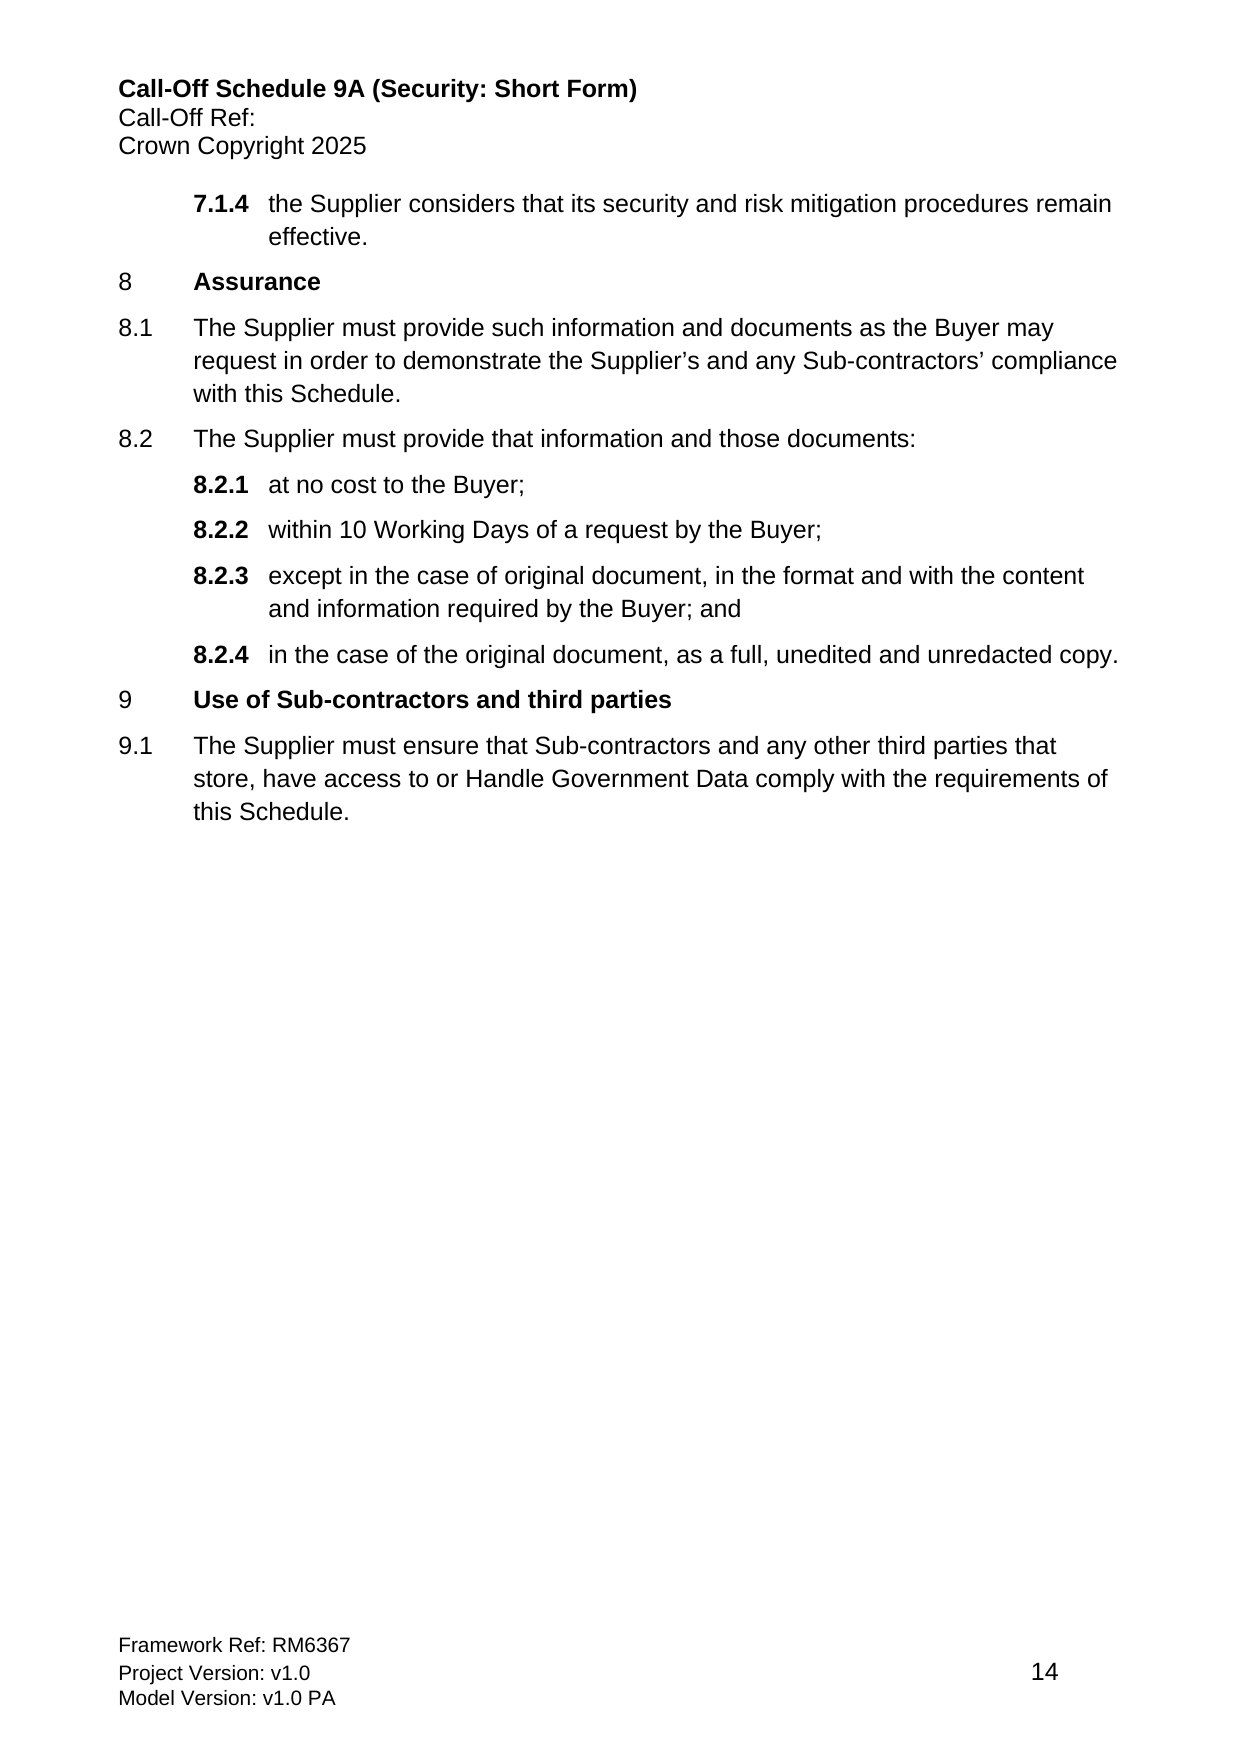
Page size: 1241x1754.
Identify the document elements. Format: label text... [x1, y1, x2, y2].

subtitle at no cost to the Buyer; [193, 470, 1122, 499]
subtitle The Supplier must ensure that Sub-contractors and any other third parties that store, have access to or Handle Government Data comply with the requirements of this Schedule. [118, 731, 1122, 825]
subtitle The Supplier must provide such information and documents as the Buyer may request in order to demonstrate the Supplier’s and any Sub-contractors’ compliance with this Schedule. [118, 313, 1122, 408]
subtitle except in the case of original document, in the format and with the content and information required by the Buyer; and [193, 561, 1122, 623]
subtitle the Supplier considers that its security and risk mitigation procedures remain effective. [193, 189, 1122, 251]
subtitle The Supplier must provide that information and those documents: [118, 424, 1122, 453]
subtitle in the case of the original document, as a full, unedited and unredacted copy. [193, 639, 1122, 668]
subtitle within 10 Working Days of a request by the Buyer; [193, 516, 1122, 544]
subtitle Assurance [118, 267, 1122, 296]
subtitle Use of Sub-contractors and third parties [118, 685, 1122, 714]
